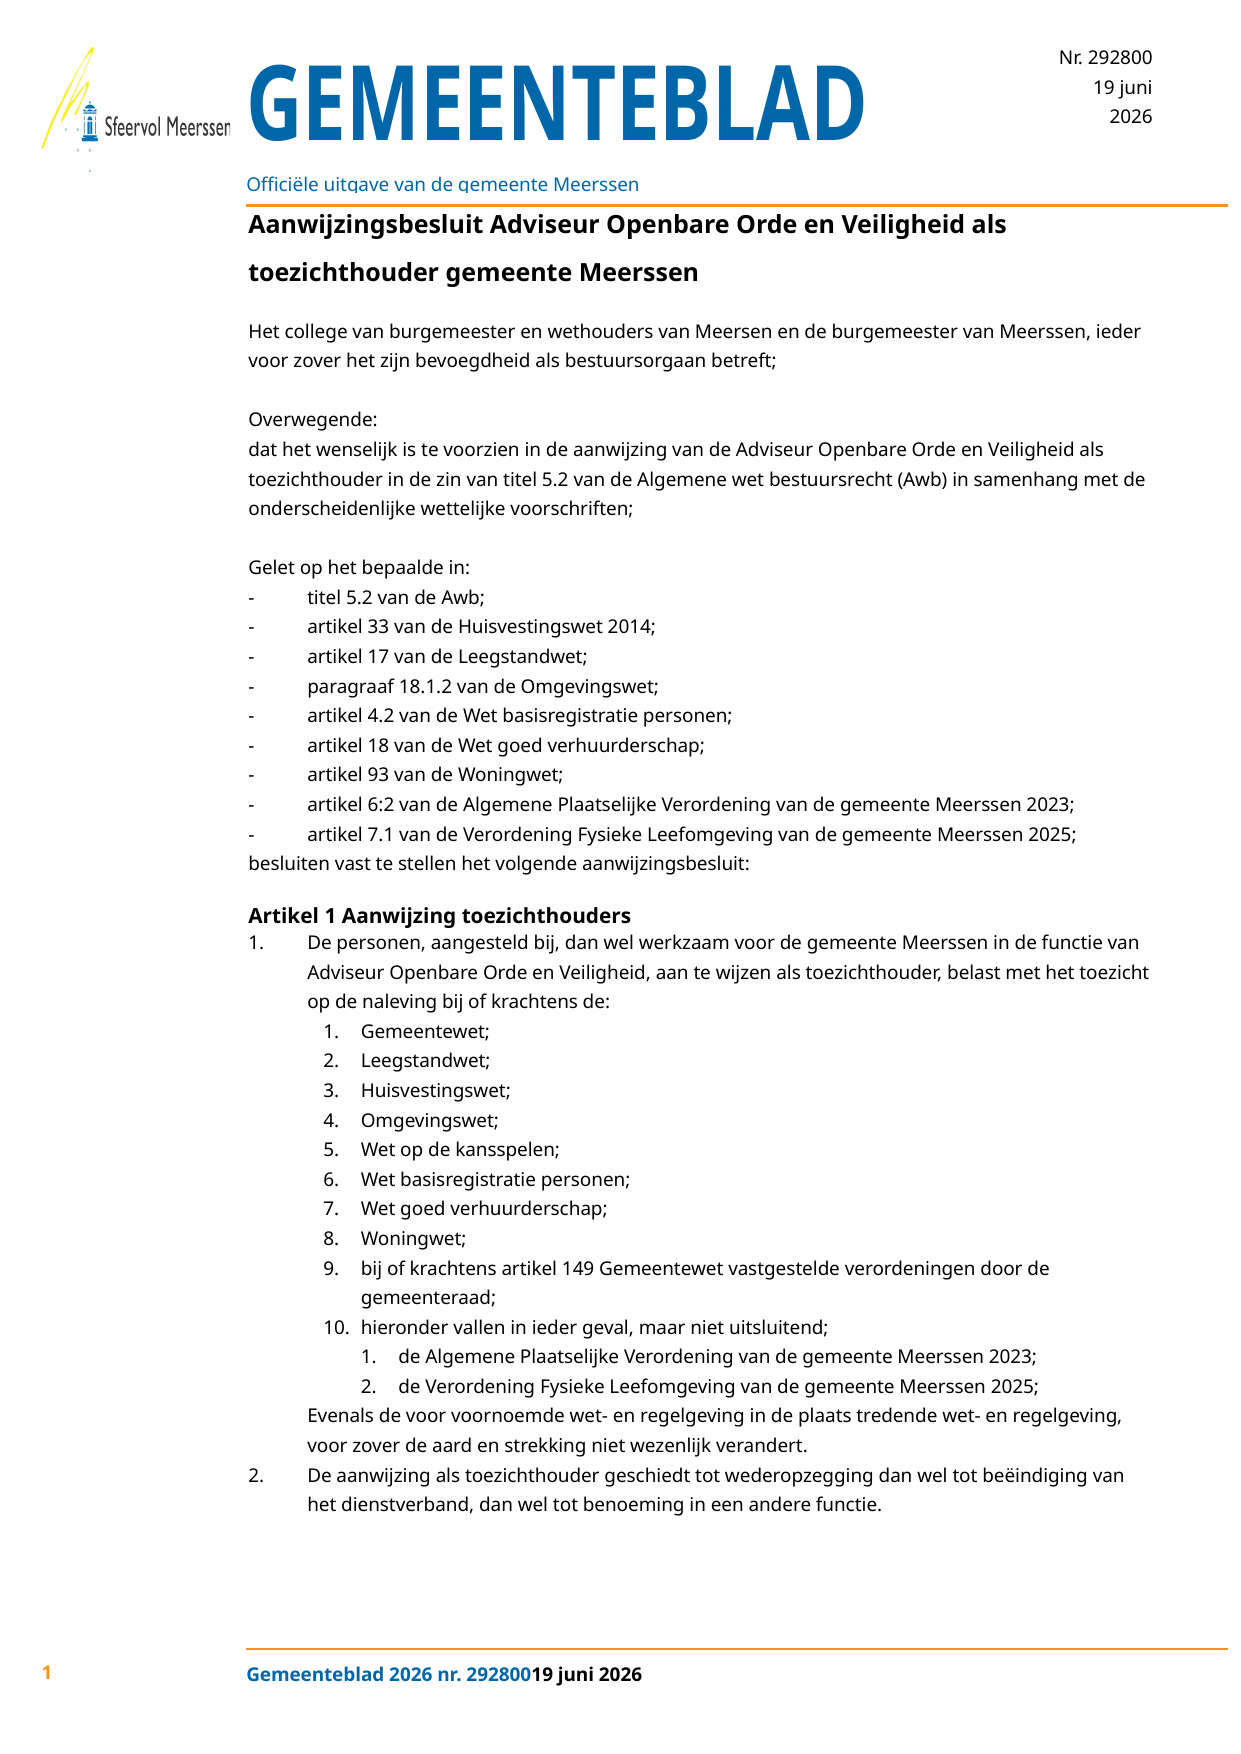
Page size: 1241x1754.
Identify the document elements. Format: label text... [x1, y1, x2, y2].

list de Algemene Plaatselijke Verordening van de gemeente Meerssen 2023; [361, 1343, 1152, 1369]
text dat het wenselijk is te voorzien in de aanwijzing van de Adviseur Openbare Orde en Veiligheid als toezichthouder in de zin van titel 5.2 van de Algemene wet bestuursrecht (Awb) in samenhang met de onderscheidenlijke wettelijke voorschriften; [248, 436, 1152, 521]
list Wet op de kansspelen; [323, 1136, 1152, 1162]
list Gemeentewet; [323, 1018, 1152, 1044]
list artikel 93 van de Woningwet; [248, 762, 1152, 787]
list De aanwijzing als toezichthouder geschiedt tot wederopzegging dan wel tot beëindiging van het dienstverband, dan wel tot benoeming in een andere functie. [248, 1462, 1152, 1517]
list paragraaf 18.1.2 van de Omgevingswet; [248, 673, 1152, 699]
list Wet goed verhuurderschap; [323, 1196, 1152, 1221]
list artikel 18 van de Wet goed verhuurderschap; [248, 732, 1152, 758]
list Woningwet; [323, 1225, 1152, 1251]
picture [41, 47, 231, 172]
list de Verordening Fysieke Leefomgeving van de gemeente Meerssen 2025; [361, 1373, 1152, 1399]
list artikel 33 van de Huisvestingswet 2014; [248, 614, 1152, 639]
list Leegstandwet; [323, 1048, 1152, 1073]
list Omgevingswet; [323, 1107, 1152, 1132]
text Gelet op het bepaalde in: [248, 554, 1152, 580]
list hieronder vallen in ieder geval, maar niet uitsluitend; [323, 1314, 1152, 1339]
text Overwegende: [248, 407, 1152, 432]
list Huisvestingswet; [323, 1077, 1152, 1103]
text besluiten vast te stellen het volgende aanwijzingsbesluit: [248, 850, 1152, 876]
list Evenals de voor voornoemde wet- en regelgeving in de plaats tredende wet- en regelgeving, voor zover de aard en strekking niet wezenlijk verandert. [248, 1403, 1152, 1458]
list artikel 6:2 van de Algemene Plaatselijke Verordening van de gemeente Meerssen 2023; [248, 791, 1152, 817]
list artikel 17 van de Leegstandwet; [248, 643, 1152, 669]
list artikel 4.2 van de Wet basisregistratie personen; [248, 702, 1152, 728]
text Artikel 1 Aanwijzing toezichthouders [248, 901, 1152, 929]
text Aanwijzingsbesluit Adviseur Openbare Orde en Veiligheid als toezichthouder gemeente Meerssen [248, 207, 1152, 288]
list titel 5.2 van de Awb; [248, 584, 1152, 610]
list Wet basisregistratie personen; [323, 1166, 1152, 1192]
list artikel 7.1 van de Verordening Fysieke Leefomgeving van de gemeente Meerssen 2025; [248, 821, 1152, 847]
list bij of krachtens artikel 149 Gemeentewet vastgestelde verordeningen door de gemeenteraad; [323, 1255, 1152, 1310]
text Het college van burgemeester en wethouders van Meersen en de burgemeester van Meerssen, ieder voor zover het zijn bevoegdheid als bestuursorgaan betreft; [248, 318, 1152, 373]
list De personen, aangesteld bij, dan wel werkzaam voor de gemeente Meerssen in de functie van Adviseur Openbare Orde en Veiligheid, aan te wijzen als toezichthouder, belast met het toezicht op de naleving bij of krachtens de: [248, 929, 1152, 1014]
